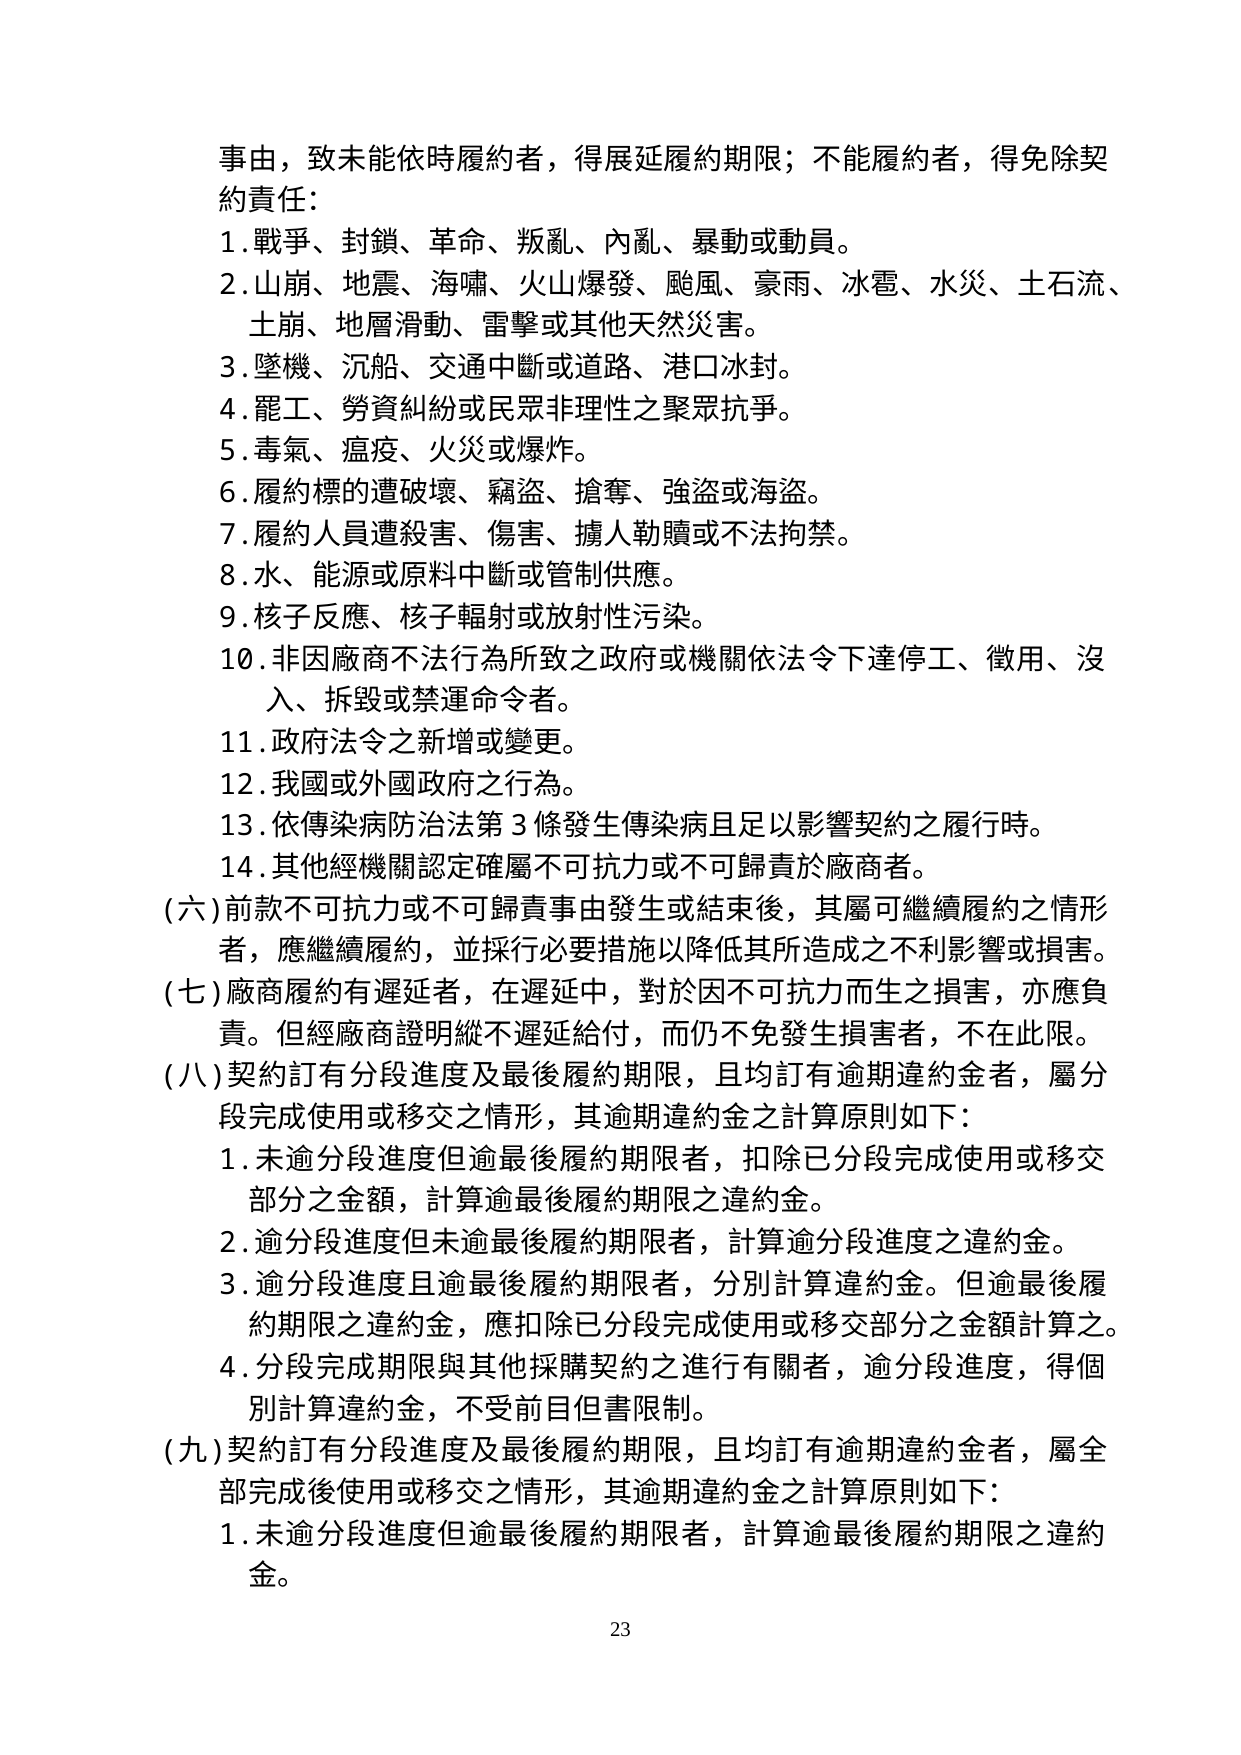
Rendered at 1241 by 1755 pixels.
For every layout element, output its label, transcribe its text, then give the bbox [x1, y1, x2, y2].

text 2.逾分段進度但未逾最後履約期限者，計算逾分段進度之違約金。 [218, 1219, 1108, 1261]
text 1.未逾分段進度但逾最後履約期限者，扣除已分段完成使用或移交部分之金額，計算逾最後履約期限之違約金。 [218, 1136, 1108, 1219]
text 事由，致未能依時履約者，得展延履約期限；不能履約者，得免除契約責任： [159, 136, 1110, 219]
text (七)廠商履約有遲延者，在遲延中，對於因不可抗力而生之損害，亦應負責。但經廠商證明縱不遲延給付，而仍不免發生損害者，不在此限。 [159, 969, 1110, 1052]
text 2.山崩、地震、海嘯、火山爆發、颱風、豪雨、冰雹、水災、土石流、土崩、地層滑動、雷擊或其他天然災害。 [218, 261, 1108, 344]
text 5.毒氣、瘟疫、火災或爆炸。 [218, 427, 1108, 469]
text 3.墜機、沉船、交通中斷或道路、港口冰封。 [218, 344, 1108, 386]
text 4.分段完成期限與其他採購契約之進行有關者，逾分段進度，得個別計算違約金，不受前目但書限制。 [218, 1344, 1108, 1427]
text 13.依傳染病防治法第3條發生傳染病且足以影響契約之履行時。 [218, 802, 1108, 844]
text (六)前款不可抗力或不可歸責事由發生或結束後，其屬可繼續履約之情形者，應繼續履約，並採行必要措施以降低其所造成之不利影響或損害。 [159, 886, 1110, 969]
text 12.我國或外國政府之行為。 [218, 761, 1108, 802]
text 1.戰爭、封鎖、革命、叛亂、內亂、暴動或動員。 [218, 219, 1108, 261]
text 1.未逾分段進度但逾最後履約期限者，計算逾最後履約期限之違約金。 [218, 1511, 1108, 1594]
text 3.逾分段進度且逾最後履約期限者，分別計算違約金。但逾最後履約期限之違約金，應扣除已分段完成使用或移交部分之金額計算之。 [218, 1261, 1108, 1344]
text 14.其他經機關認定確屬不可抗力或不可歸責於廠商者。 [218, 844, 1108, 886]
text 10.非因廠商不法行為所致之政府或機關依法令下達停工、徵用、沒入、拆毀或禁運命令者。 [218, 636, 1108, 719]
text 6.履約標的遭破壞、竊盜、搶奪、強盜或海盜。 [218, 469, 1108, 511]
text 4.罷工、勞資糾紛或民眾非理性之聚眾抗爭。 [218, 386, 1108, 427]
text (八)契約訂有分段進度及最後履約期限，且均訂有逾期違約金者，屬分段完成使用或移交之情形，其逾期違約金之計算原則如下： [159, 1052, 1110, 1136]
text (九)契約訂有分段進度及最後履約期限，且均訂有逾期違約金者，屬全部完成後使用或移交之情形，其逾期違約金之計算原則如下： [159, 1427, 1110, 1511]
text 9.核子反應、核子輻射或放射性污染。 [218, 594, 1108, 636]
text 8.水、能源或原料中斷或管制供應。 [218, 552, 1108, 594]
text 11.政府法令之新增或變更。 [218, 719, 1108, 761]
text 7.履約人員遭殺害、傷害、擄人勒贖或不法拘禁。 [218, 511, 1108, 552]
